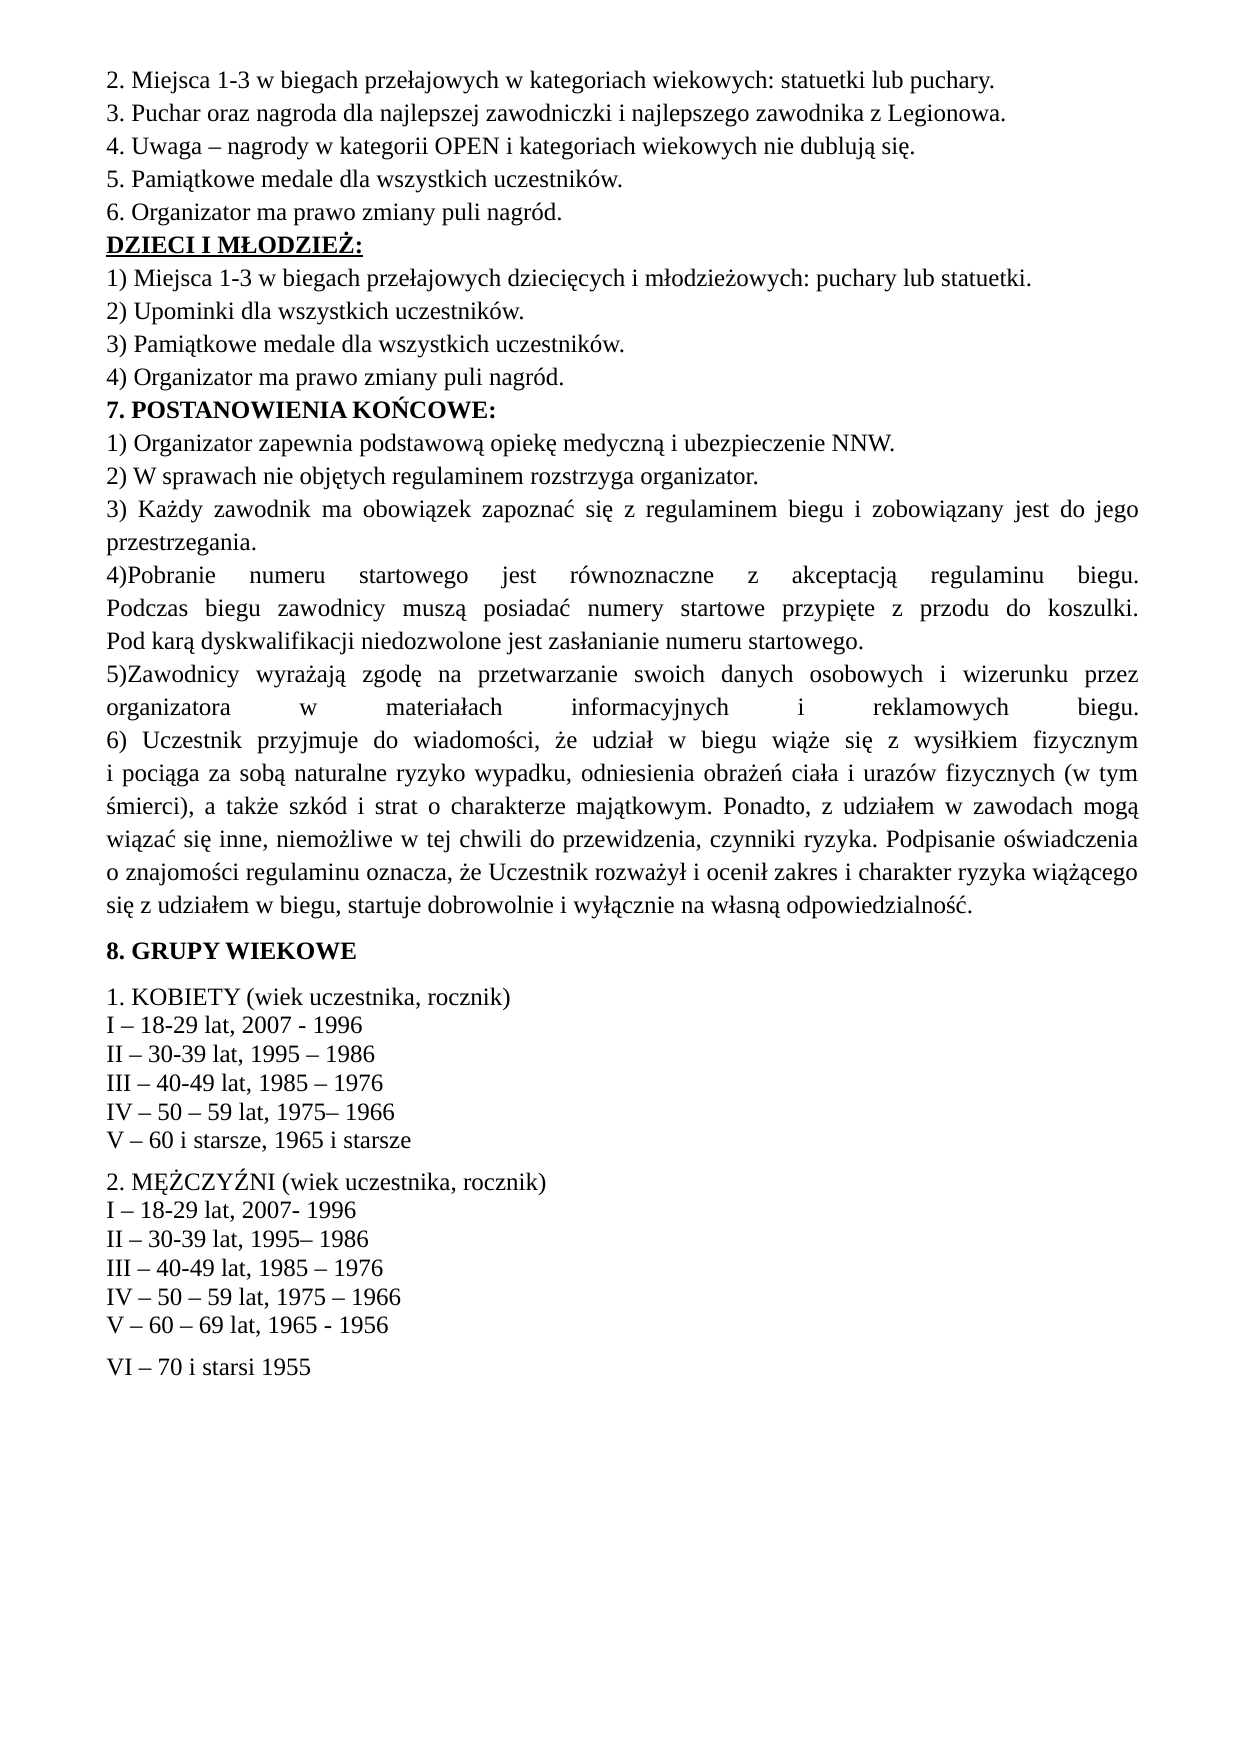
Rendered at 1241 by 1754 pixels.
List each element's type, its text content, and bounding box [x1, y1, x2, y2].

text 5. Pamiątkowe medale dla wszystkich uczestników. [106, 164, 1140, 193]
text 2. Miejsca 1-3 w biegach przełajowych w kategoriach wiekowych: statuetki lub puchary. [106, 65, 1140, 94]
text 1) Organizator zapewnia podstawową opiekę medyczną i ubezpieczenie NNW. [106, 428, 1140, 457]
text 5)Zawodnicy wyrażają zgodę na przetwarzanie swoich danych osobowych i wizerunku przez organizatora w materiałach informacyjnych i reklamowych biegu. 6) Uczestnik przyjmuje do wiadomości, że udział w biegu wiąże się z wysiłkiem fizycznym i pociąga za sobą naturalne ryzyko wypadku, odniesienia obrażeń ciała i urazów fizycznych (w tym śmierci), a także szkód i strat o charakterze majątkowym. Ponadto, z udziałem w zawodach mogą wiązać się inne, niemożliwe w tej chwili do przewidzenia, czynniki ryzyka. Podpisanie oświadczenia o znajomości regulaminu oznacza, że Uczestnik rozważył i ocenił zakres i charakter ryzyka wiążącego się z udziałem w biegu, startuje dobrowolnie i wyłącznie na własną odpowiedzialność. [106, 659, 1140, 919]
text 4) Organizator ma prawo zmiany puli nagród. [106, 362, 1140, 391]
text 4. Uwaga – nagrody w kategorii OPEN i kategoriach wiekowych nie dublują się. [106, 131, 1140, 160]
text 2) W sprawach nie objętych regulaminem rozstrzyga organizator. [106, 461, 1140, 490]
text 8. GRUPY WIEKOWE [106, 936, 1140, 965]
text 2) Upominki dla wszystkich uczestników. [106, 296, 1140, 325]
text VI – 70 i starsi 1955 [106, 1352, 1140, 1380]
text 3) Każdy zawodnik ma obowiązek zapoznać się z regulaminem biegu i zobowiązany jest do jego przestrzegania. [106, 494, 1140, 556]
text 3. Puchar oraz nagroda dla najlepszej zawodniczki i najlepszego zawodnika z Legionowa. [106, 98, 1140, 127]
text 1. KOBIETY (wiek uczestnika, rocznik) I – 18-29 lat, 2007 - 1996 II – 30-39 lat, 1995 – 1986 III – 40-49 lat, 1985 – 1976 IV – 50 – 59 lat, 1975– 1966 V – 60 i starsze, 1965 i starsze [106, 982, 1140, 1154]
text 1) Miejsca 1-3 w biegach przełajowych dziecięcych i młodzieżowych: puchary lub statuetki. [106, 263, 1140, 292]
text 4)Pobranie numeru startowego jest równoznaczne z akceptacją regulaminu biegu. Podczas biegu zawodnicy muszą posiadać numery startowe przypięte z przodu do koszulki. Pod karą dyskwalifikacji niedozwolone jest zasłanianie numeru startowego. [106, 560, 1140, 655]
text 6. Organizator ma prawo zmiany puli nagród. [106, 197, 1140, 226]
text 3) Pamiątkowe medale dla wszystkich uczestników. [106, 329, 1140, 358]
text DZIECI I MŁODZIEŻ: [106, 230, 1140, 259]
text 7. POSTANOWIENIA KOŃCOWE: [106, 395, 1140, 424]
text 2. MĘŻCZYŹNI (wiek uczestnika, rocznik) I – 18-29 lat, 2007- 1996 II – 30-39 lat, 1995– 1986 III – 40-49 lat, 1985 – 1976 IV – 50 – 59 lat, 1975 – 1966 V – 60 – 69 lat, 1965 - 1956 [106, 1167, 1140, 1339]
